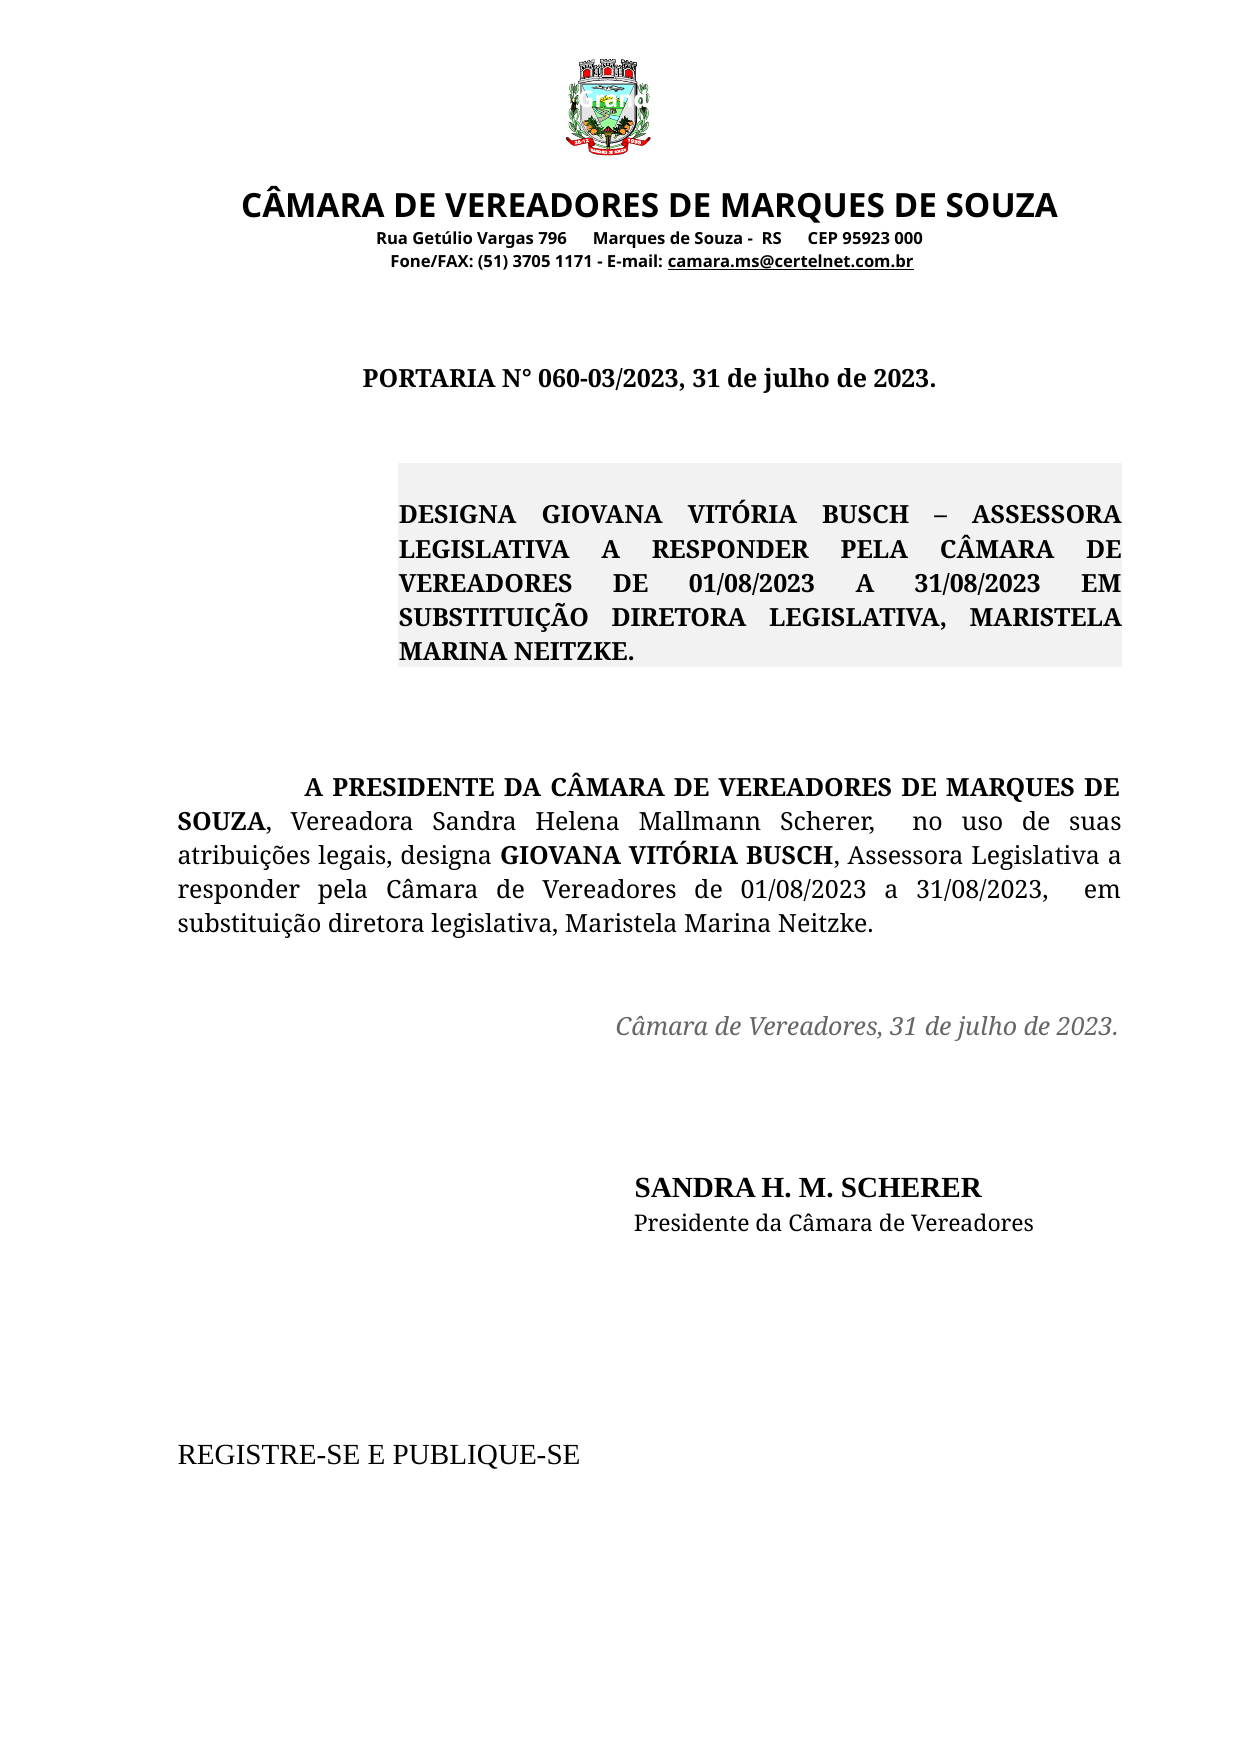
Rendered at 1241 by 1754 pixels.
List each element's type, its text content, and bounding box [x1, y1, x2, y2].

text SANDRA H. M. SCHERER Presidente da Câmara de Vereadores [177, 1171, 1122, 1238]
text A PRESIDENTE DA CÂMARA DE VEREADORES DE MARQUES DE SOUZA, Vereadora Sandra Helena Mallmann Scherer, no uso de suas atribuições legais, designa GIOVANA VITÓRIA BUSCH, Assessora Legislativa a responder pela Câmara de Vereadores de 01/08/2023 a 31/08/2023, em substituição diretora legislativa, Maristela Marina Neitzke. [177, 770, 1122, 940]
text PORTARIA N° 060-03/2023, 31 de julho de 2023. [177, 361, 1122, 395]
text DESIGNA GIOVANA VITÓRIA BUSCH – ASSESSORA LEGISLATIVA A RESPONDER PELA CÂMARA DE VEREADORES DE 01/08/2023 A 31/08/2023 EM SUBSTITUIÇÃO DIRETORA LEGISLATIVA, MARISTELA MARINA NEITZKE. [398, 463, 1122, 667]
text Câmara de Vereadores, 31 de julho de 2023. [177, 1008, 1122, 1103]
text REGISTRE-SE E PUBLIQUE-SE [177, 1437, 1122, 1471]
